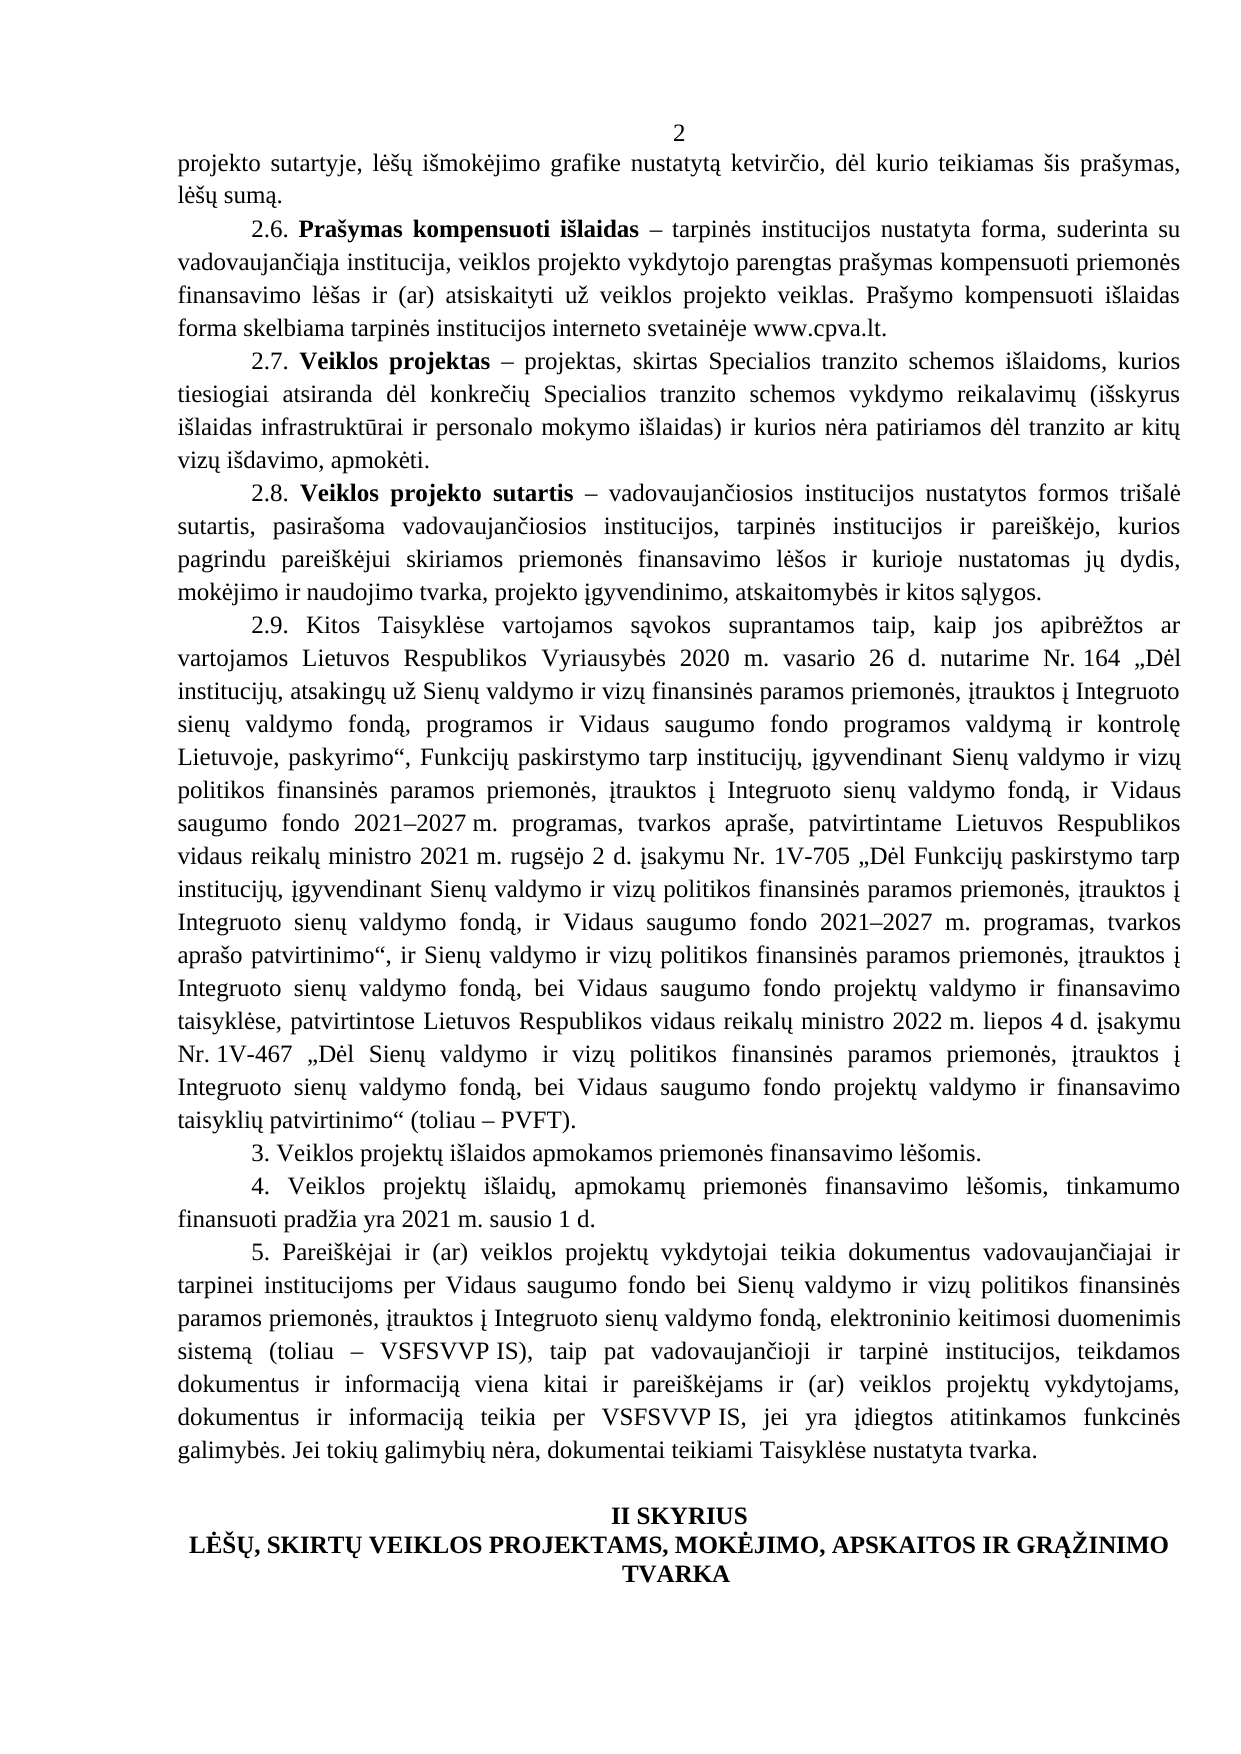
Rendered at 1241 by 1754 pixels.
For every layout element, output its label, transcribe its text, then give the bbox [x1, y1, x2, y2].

text 4. Veiklos projektų išlaidų, apmokamų priemonės finansavimo lėšomis, tinkamumo finansuoti pradžia yra 2021 m. sausio 1 d. [177, 1171, 1181, 1233]
text 2.8. Veiklos projekto sutartis – vadovaujančiosios institucijos nustatytos formos trišalė sutartis, pasirašoma vadovaujančiosios institucijos, tarpinės institucijos ir pareiškėjo, kurios pagrindu pareiškėjui skiriamos priemonės finansavimo lėšos ir kurioje nustatomas jų dydis, mokėjimo ir naudojimo tvarka, projekto įgyvendinimo, atskaitomybės ir kitos sąlygos. [177, 478, 1181, 606]
text 2.7. Veiklos projektas – projektas, skirtas Specialios tranzito schemos išlaidoms, kurios tiesiogiai atsiranda dėl konkrečių Specialios tranzito schemos vykdymo reikalavimų (išskyrus išlaidas infrastruktūrai ir personalo mokymo išlaidas) ir kurios nėra patiriamos dėl tranzito ar kitų vizų išdavimo, apmokėti. [177, 346, 1181, 473]
text II SKYRIUS [177, 1501, 1181, 1530]
text 2.9. Kitos Taisyklėse vartojamos sąvokos suprantamos taip, kaip jos apibrėžtos ar vartojamos Lietuvos Respublikos Vyriausybės 2020 m. vasario 26 d. nutarime Nr. 164 „Dėl institucijų, atsakingų už Sienų valdymo ir vizų finansinės paramos priemonės, įtrauktos į Integruoto sienų valdymo fondą, programos ir Vidaus saugumo fondo programos valdymą ir kontrolę Lietuvoje, paskyrimo“, Funkcijų paskirstymo tarp institucijų, įgyvendinant Sienų valdymo ir vizų politikos finansinės paramos priemonės, įtrauktos į Integruoto sienų valdymo fondą, ir Vidaus saugumo fondo 2021–2027 m. programas, tvarkos apraše, patvirtintame Lietuvos Respublikos vidaus reikalų ministro 2021 m. rugsėjo 2 d. įsakymu Nr. 1V-705 „Dėl Funkcijų paskirstymo tarp institucijų, įgyvendinant Sienų valdymo ir vizų politikos finansinės paramos priemonės, įtrauktos į Integruoto sienų valdymo fondą, ir Vidaus saugumo fondo 2021–2027 m. programas, tvarkos aprašo patvirtinimo“, ir Sienų valdymo ir vizų politikos finansinės paramos priemonės, įtrauktos į Integruoto sienų valdymo fondą, bei Vidaus saugumo fondo projektų valdymo ir finansavimo taisyklėse, patvirtintose Lietuvos Respublikos vidaus reikalų ministro 2022 m. liepos 4 d. įsakymu Nr. 1V-467 „Dėl Sienų valdymo ir vizų politikos finansinės paramos priemonės, įtrauktos į Integruoto sienų valdymo fondą, bei Vidaus saugumo fondo projektų valdymo ir finansavimo taisyklių patvirtinimo“ (toliau – PVFT). [177, 610, 1181, 1134]
text 5. Pareiškėjai ir (ar) veiklos projektų vykdytojai teikia dokumentus vadovaujančiajai ir tarpinei institucijoms per Vidaus saugumo fondo bei Sienų valdymo ir vizų politikos finansinės paramos priemonės, įtrauktos į Integruoto sienų valdymo fondą, elektroninio keitimosi duomenimis sistemą (toliau – VSFSVVP IS), taip pat vadovaujančioji ir tarpinė institucijos, teikdamos dokumentus ir informaciją viena kitai ir pareiškėjams ir (ar) veiklos projektų vykdytojams, dokumentus ir informaciją teikia per VSFSVVP IS, jei yra įdiegtos atitinkamos funkcinės galimybės. Jei tokių galimybių nėra, dokumentai teikiami Taisyklėse nustatyta tvarka. [177, 1237, 1181, 1464]
text lėšų, skirtų veiklos projektAMS, mokėjimo, apskaitos IR GRĄŽINIMO tvarka [177, 1530, 1181, 1588]
text projekto sutartyje, lėšų išmokėjimo grafike nustatytą ketvirčio, dėl kurio teikiamas šis prašymas, lėšų sumą. [177, 148, 1181, 209]
text 3. Veiklos projektų išlaidos apmokamos priemonės finansavimo lėšomis. [177, 1138, 1181, 1167]
text 2.6. Prašymas kompensuoti išlaidas – tarpinės institucijos nustatyta forma, suderinta su vadovaujančiąja institucija, veiklos projekto vykdytojo parengtas prašymas kompensuoti priemonės finansavimo lėšas ir (ar) atsiskaityti už veiklos projekto veiklas. Prašymo kompensuoti išlaidas forma skelbiama tarpinės institucijos interneto svetainėje www.cpva.lt. [177, 214, 1181, 341]
